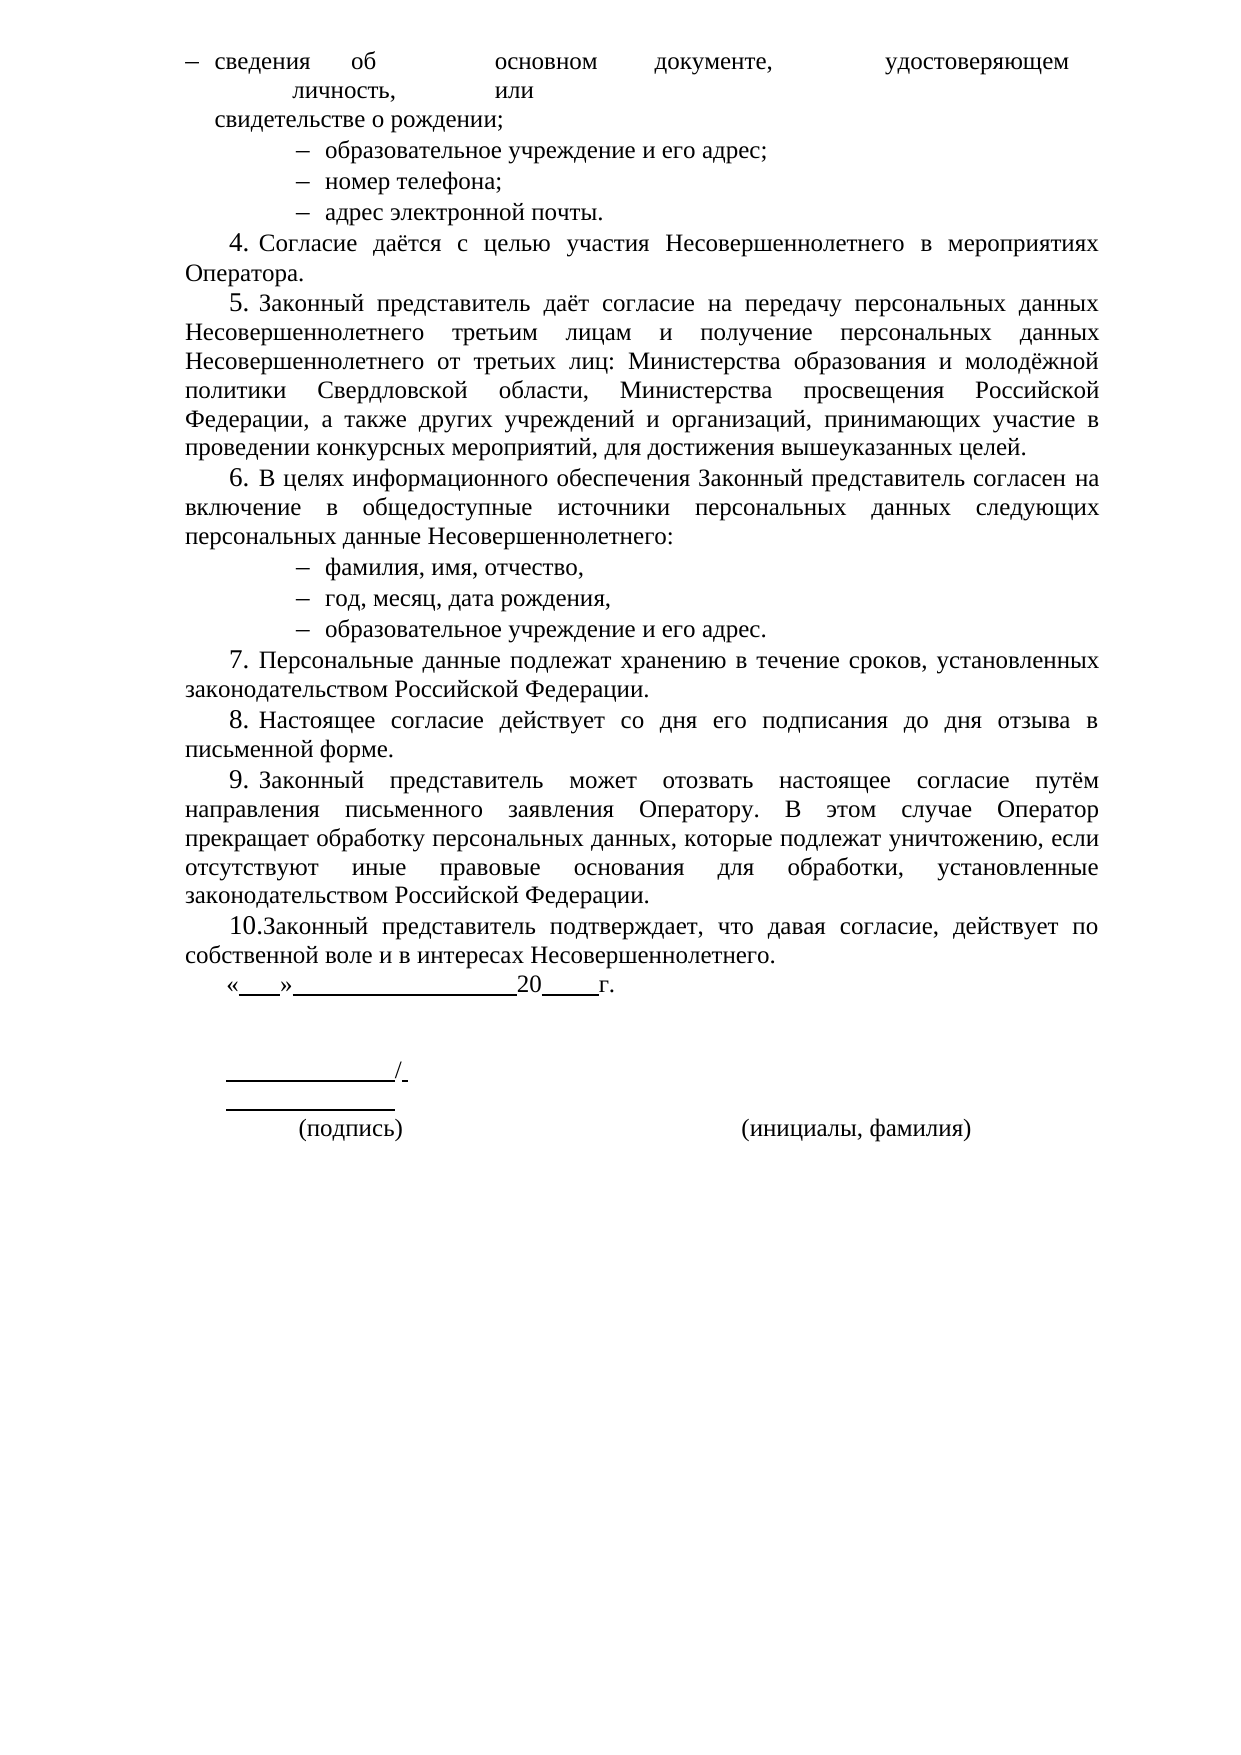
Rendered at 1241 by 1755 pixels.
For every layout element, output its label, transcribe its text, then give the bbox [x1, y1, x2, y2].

text « » 20 г. [226, 969, 1152, 998]
list Настоящее согласие действует со дня его подписания до дня отзыва в письменной форме. [155, 703, 1098, 763]
list В целях информационного обеспечения Законный представитель согласен на включение в общедоступные источники персональных данных следующих персональных данные Несовершеннолетнего: [155, 461, 1099, 550]
list образовательное учреждение и его адрес; [296, 133, 1152, 164]
list образовательное учреждение и его адрес. [296, 612, 1152, 643]
text / [226, 1055, 1152, 1113]
list Согласие даётся с целью участия Несовершеннолетнего в мероприятиях Оператора. [155, 226, 1099, 286]
list Персональные данные подлежат хранению в течение сроков, установленных законодательством Российской Федерации. [155, 643, 1099, 703]
list Законный представитель может отозвать настоящее согласие путём направления письменного заявления Оператору. В этом случае Оператор прекращает обработку персональных данных, которые подлежат уничтожению, если отсутствуют иные правовые основания для обработки, установленные законодательством Российской Федерации. [155, 763, 1099, 909]
list номер телефона; [296, 164, 1152, 195]
list адрес электронной почты. [296, 195, 1152, 226]
list Законный представитель подтверждает, что давая согласие, действует по собственной воле и в интересах Несовершеннолетнего. [155, 909, 1099, 969]
text (подпись) (инициалы, фамилия) [298, 1113, 1152, 1142]
list фамилия, имя, отчество, [296, 550, 1152, 581]
text свидетельстве о рождении; [214, 104, 1099, 133]
list год, месяц, дата рождения, [296, 581, 1152, 612]
list сведения об основном документе, удостоверяющем личность, или [156, 44, 1099, 104]
list Законный представитель даёт согласие на передачу персональных данных Несовершеннолетнего третьим лицам и получение персональных данных Несовершеннолетнего от третьих лиц: Министерства образования и молодёжной политики Свердловской области, Министерства просвещения Российской Федерации, а также других учреждений и организаций, принимающих участие в проведении конкурсных мероприятий, для достижения вышеуказанных целей. [155, 286, 1100, 461]
